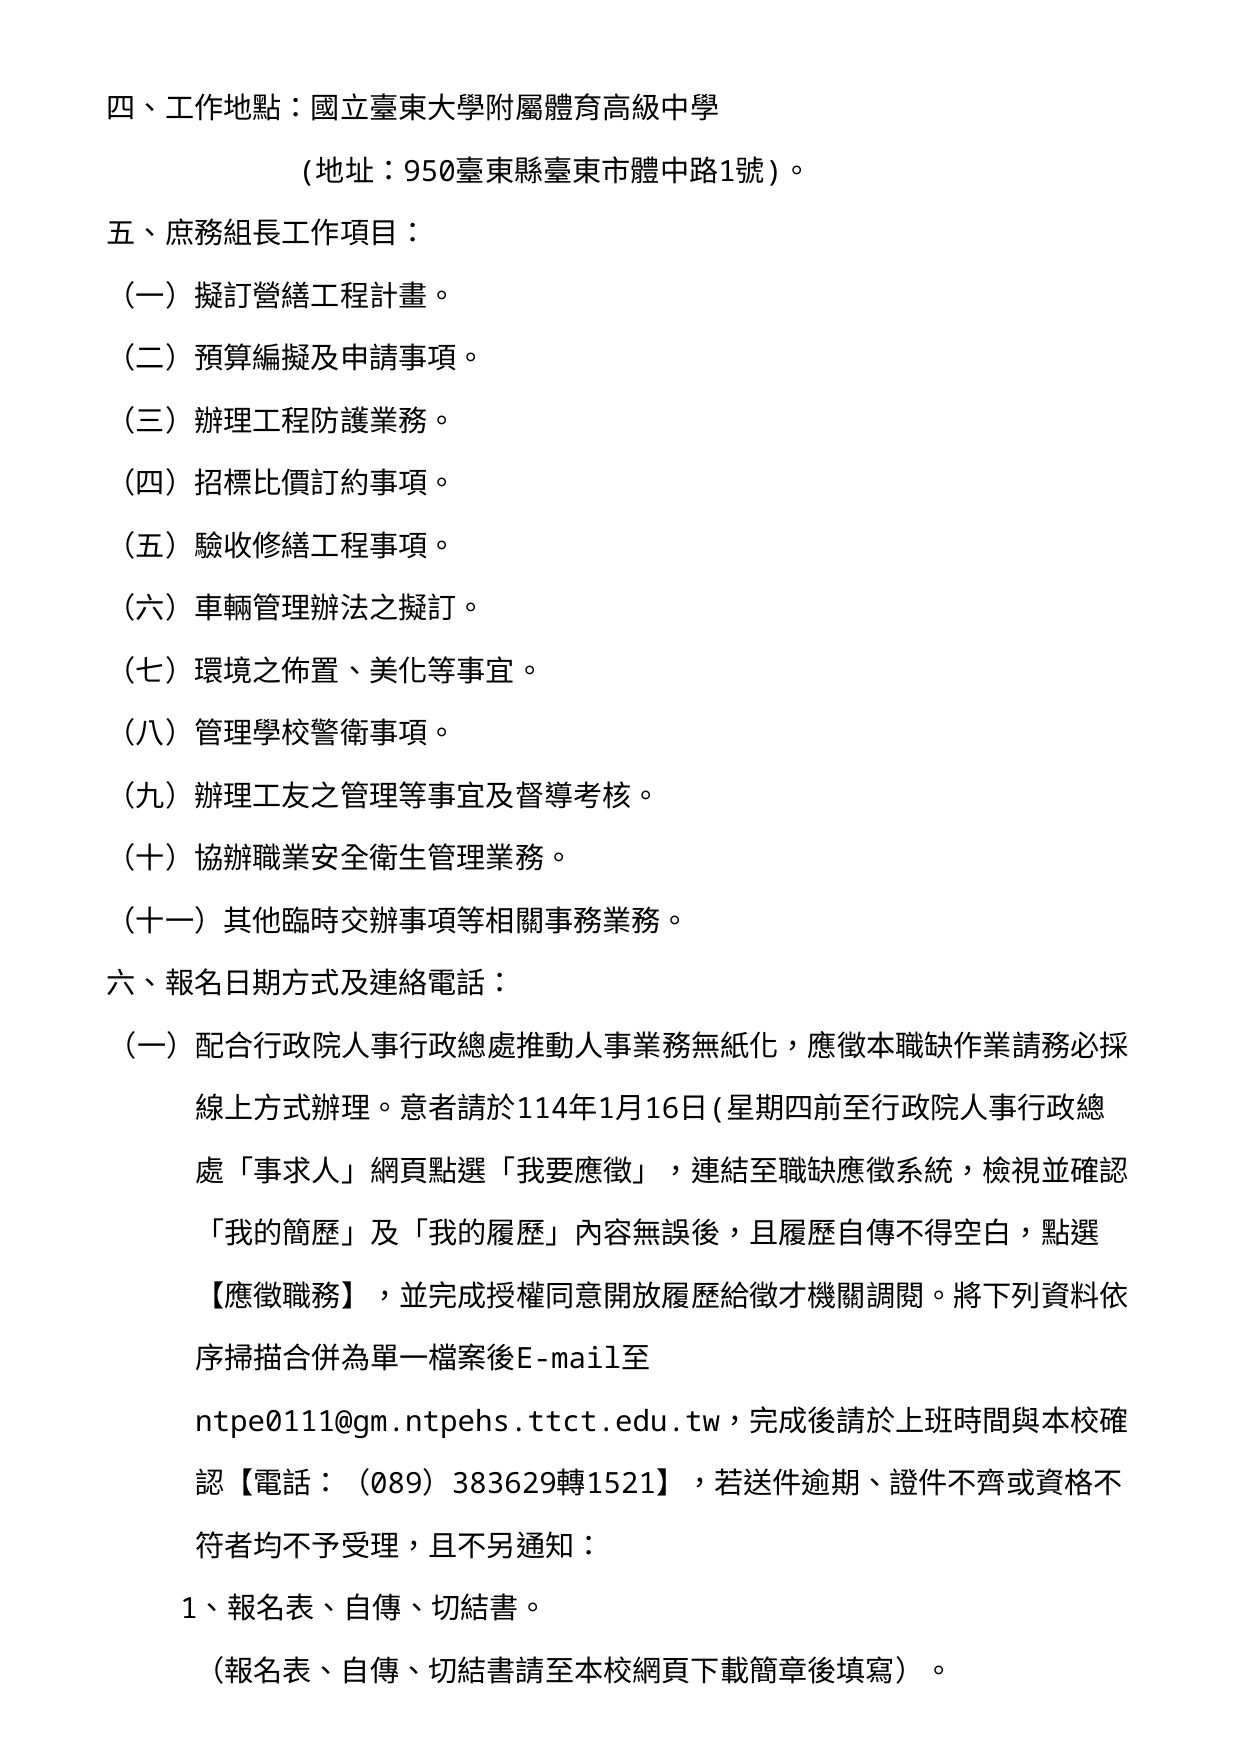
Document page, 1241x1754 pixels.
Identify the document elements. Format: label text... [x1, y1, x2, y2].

text （二）預算編擬及申請事項。 [106, 314, 1134, 377]
text (地址：950臺東縣臺東市體中路1號)。 [165, 127, 1134, 189]
text （報名表、自傳、切結書請至本校網頁下載簡章後填寫）。 [106, 1627, 1134, 1689]
text 五、庶務組長工作項目： [106, 189, 1134, 252]
text （四）招標比價訂約事項。 [106, 439, 1134, 502]
text （九）辦理工友之管理等事宜及督導考核。 [106, 752, 1134, 814]
text （十一）其他臨時交辦事項等相關事務業務。 [106, 877, 1134, 939]
text （十）協辦職業安全衛生管理業務。 [106, 814, 1134, 877]
text 1、報名表、自傳、切結書。 [106, 1564, 1134, 1627]
text （一）配合行政院人事行政總處推動人事業務無紙化，應徵本職缺作業請務必採線上方式辦理。意者請於114年1月16日(星期四前至行政院人事行政總處「事求人」網頁點選「我要應徵」，連結至職缺應徵系統，檢視並確認「我的簡歷」及「我的履歷」內容無誤後，且履歷自傳不得空白，點選【應徵職務】，並完成授權同意開放履歷給徵才機關調閱。將下列資料依序掃描合併為單一檔案後E-mail至ntpe0111@gm.ntpehs.ttct.edu.tw，完成後請於上班時間與本校確認【電話：（089）383629轉1521】，若送件逾期、證件不齊或資格不符者均不予受理，且不另通知： [108, 1002, 1134, 1564]
text （一）擬訂營繕工程計畫。 [106, 252, 1134, 314]
text （五）驗收修繕工程事項。 [106, 502, 1134, 564]
text 六、報名日期方式及連絡電話： [106, 939, 1134, 1002]
text （六）車輛管理辦法之擬訂。 [106, 564, 1134, 627]
text （八）管理學校警衛事項。 [106, 689, 1134, 752]
text （三）辦理工程防護業務。 [106, 377, 1134, 439]
text （七）環境之佈置、美化等事宜。 [106, 627, 1134, 689]
text 四、工作地點：國立臺東大學附屬體育高級中學 [106, 64, 1134, 127]
